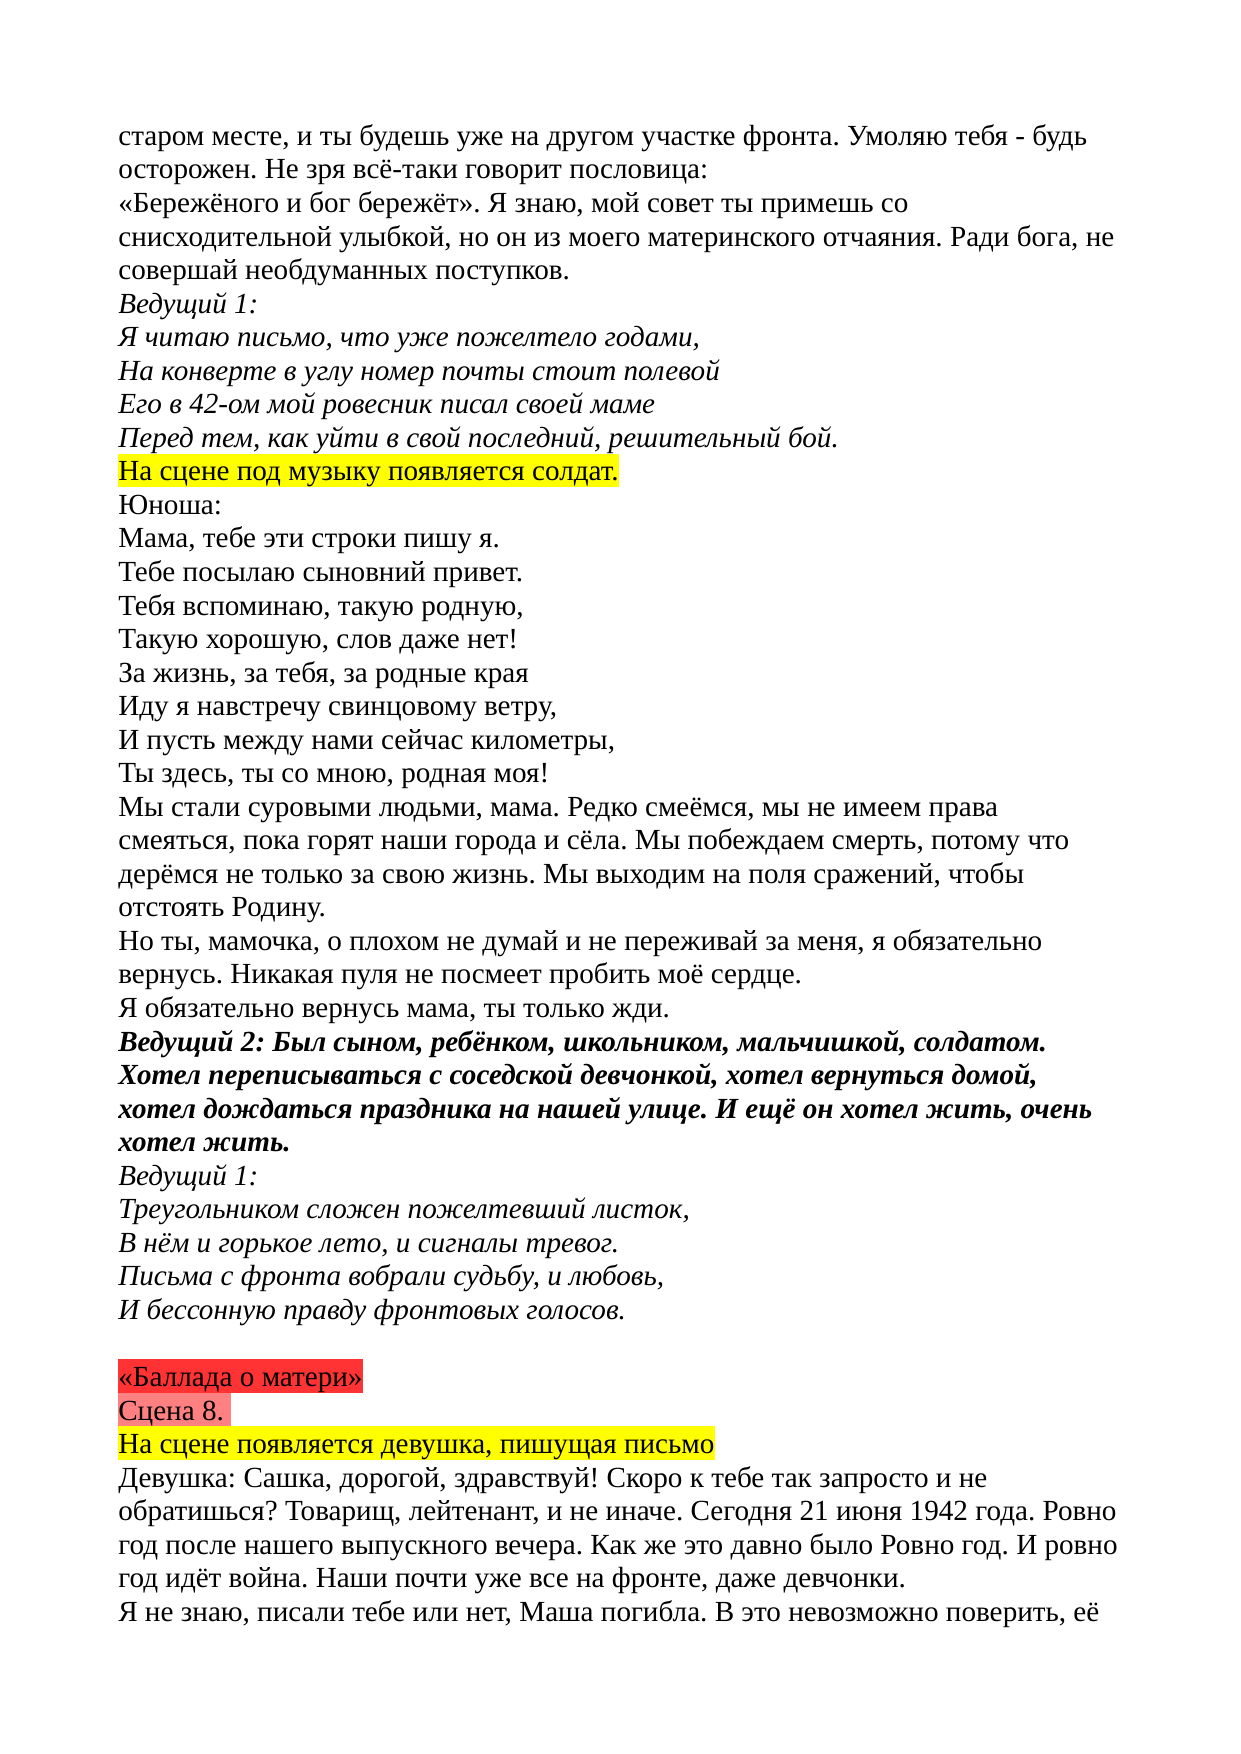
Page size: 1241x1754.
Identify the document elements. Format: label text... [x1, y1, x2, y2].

text Но ты, мамочка, о плохом не думай и не переживай за меня, я обязательно вернусь. Никакая пуля не посмеет пробить моё сердце. [118, 923, 1122, 990]
text «Бережёного и бог бережёт». Я знаю, мой совет ты примешь со снисходительной улыбкой, но он из моего материнского отчаяния. Ради бога, не совершай необдуманных поступков. [118, 185, 1122, 286]
text Тебе посылаю сыновний привет. [118, 554, 1122, 588]
text Я читаю письмо, что уже пожелтело годами, [118, 319, 1122, 353]
text Такую хорошую, слов даже нет! [118, 621, 1122, 655]
text Ты здесь, ты со мною, родная моя! [118, 755, 1122, 789]
text Письма с фронта вобрали судьбу, и любовь, [118, 1258, 1122, 1292]
text «Баллада о матери» [118, 1359, 1122, 1393]
text В нём и горькое лето, и сигналы тревог. [118, 1225, 1122, 1258]
text Мы стали суровыми людьми, мама. Редко смеёмся, мы не имеем права смеяться, пока горят наши города и сёла. Мы побеждаем смерть, потому что дерёмся не только за свою жизнь. Мы выходим на поля сражений, чтобы отстоять Родину. [118, 789, 1122, 923]
text Я не знаю, писали тебе или нет, Маша погибла. В это невозможно поверить, её [118, 1594, 1122, 1627]
text Юноша: [118, 487, 1122, 521]
text На сцене появляется девушка, пишущая письмо [118, 1426, 1122, 1460]
text Ведущий 1: [118, 286, 1122, 319]
text Ведущий 2: Был сыном, ребёнком, школьником, мальчишкой, солдатом. Хотел переписываться с соседской девчонкой, хотел вернуться домой, хотел дождаться праздника на нашей улице. И ещё он хотел жить, очень хотел жить. [118, 1024, 1122, 1158]
text Перед тем, как уйти в свой последний, решительный бой. [118, 420, 1122, 453]
text И пусть между нами сейчас километры, [118, 722, 1122, 755]
text Треугольником сложен пожелтевший листок, [118, 1191, 1122, 1225]
text старом месте, и ты будешь уже на другом участке фронта. Умоляю тебя - будь осторожен. Не зря всё-таки говорит пословица: [118, 118, 1122, 185]
text И бессонную правду фронтовых голосов. [118, 1292, 1122, 1326]
text Я обязательно вернусь мама, ты только жди. [118, 990, 1122, 1024]
text На сцене под музыку появляется солдат. [118, 453, 1122, 487]
text Тебя вспоминаю, такую родную, [118, 588, 1122, 621]
text Сцена 8. [118, 1393, 1122, 1426]
text Мама, тебе эти строки пишу я. [118, 521, 1122, 554]
text Его в 42-ом мой ровесник писал своей маме [118, 386, 1122, 420]
text Ведущий 1: [118, 1158, 1122, 1191]
text На конверте в углу номер почты стоит полевой [118, 353, 1122, 386]
text За жизнь, за тебя, за родные края [118, 655, 1122, 688]
text Иду я навстречу свинцовому ветру, [118, 688, 1122, 722]
text Девушка: Сашка, дорогой, здравствуй! Скоро к тебе так запросто и не обратишься? Товарищ, лейтенант, и не иначе. Сегодня 21 июня 1942 года. Ровно год после нашего выпускного вечера. Как же это давно было Ровно год. И ровно год идёт война. Наши почти уже все на фронте, даже девчонки. [118, 1460, 1122, 1594]
